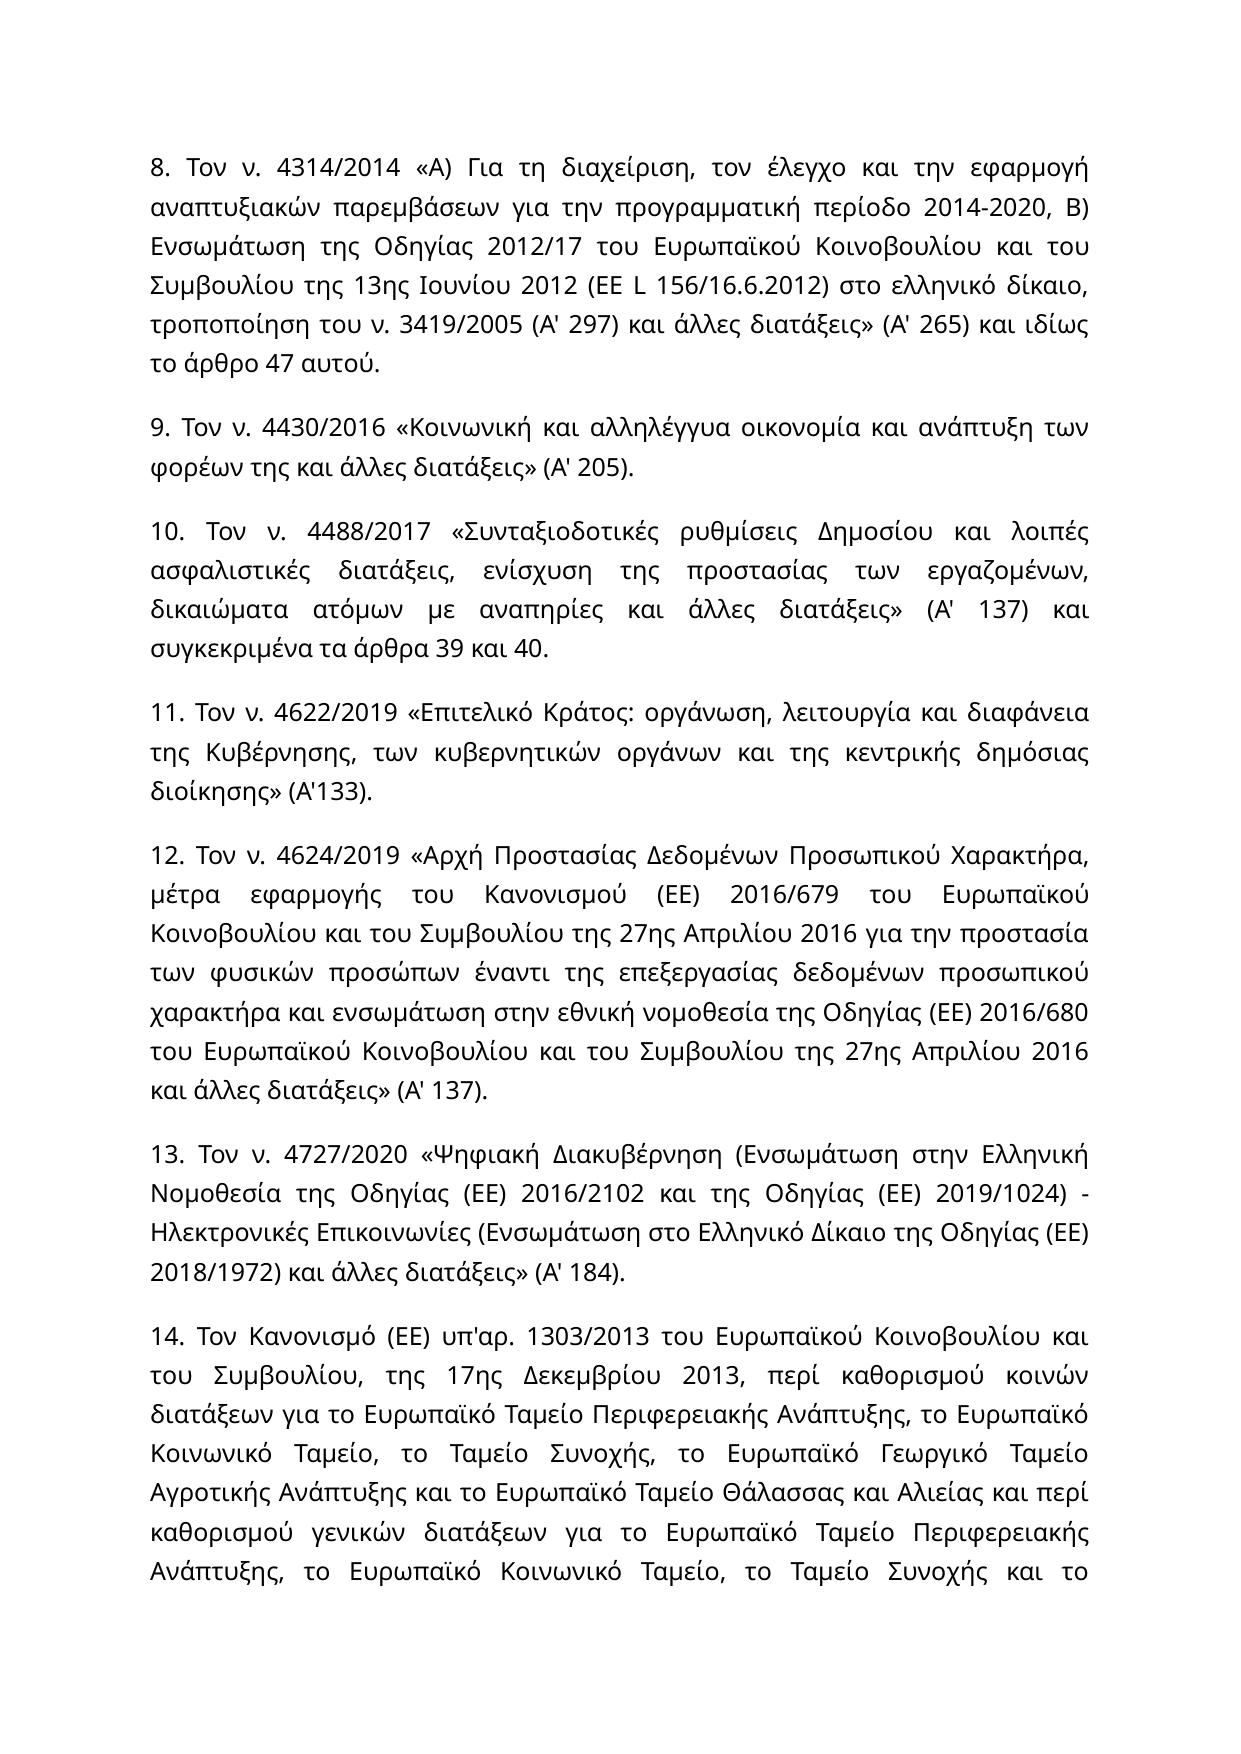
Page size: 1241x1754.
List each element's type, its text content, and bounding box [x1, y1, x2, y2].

text 12. Τον ν. 4624/2019 «Αρχή Προστασίας Δεδομένων Προσωπικού Χαρακτήρα, μέτρα εφαρμογής του Κανονισμού (ΕΕ) 2016/679 του Ευρωπαϊκού Κοινοβουλίου και του Συμβουλίου της 27ης Απριλίου 2016 για την προστασία των φυσικών προσώπων έναντι της επεξεργασίας δεδομένων προσωπικού χαρακτήρα και ενσωμάτωση στην εθνική νομοθεσία της Οδηγίας (ΕΕ) 2016/680 του Ευρωπαϊκού Κοινοβουλίου και του Συμβουλίου της 27ης Απριλίου 2016 και άλλες διατάξεις» (Α' 137). [150, 837, 1090, 1107]
text 11. Τον ν. 4622/2019 «Επιτελικό Κράτος: οργάνωση, λειτουργία και διαφάνεια της Κυβέρνησης, των κυβερνητικών οργάνων και της κεντρικής δημόσιας διοίκησης» (Α'133). [150, 695, 1090, 807]
text 13. Τον ν. 4727/2020 «Ψηφιακή Διακυβέρνηση (Ενσωμάτωση στην Ελληνική Νομοθεσία της Οδηγίας (ΕΕ) 2016/2102 και της Οδηγίας (ΕΕ) 2019/1024) - Ηλεκτρονικές Επικοινωνίες (Ενσωμάτωση στο Ελληνικό Δίκαιο της Οδηγίας (ΕΕ) 2018/1972) και άλλες διατάξεις» (Α' 184). [150, 1137, 1090, 1288]
text 14. Τον Κανονισμό (ΕΕ) υπ'αρ. 1303/2013 του Ευρωπαϊκού Κοινοβουλίου και του Συμβουλίου, της 17ης Δεκεμβρίου 2013, περί καθορισμού κοινών διατάξεων για το Ευρωπαϊκό Ταμείο Περιφερειακής Ανάπτυξης, το Ευρωπαϊκό Κοινωνικό Ταμείο, το Ταμείο Συνοχής, το Ευρωπαϊκό Γεωργικό Ταμείο Αγροτικής Ανάπτυξης και το Ευρωπαϊκό Ταμείο Θάλασσας και Αλιείας και περί καθορισμού γενικών διατάξεων για το Ευρωπαϊκό Ταμείο Περιφερειακής Ανάπτυξης, το Ευρωπαϊκό Κοινωνικό Ταμείο, το Ταμείο Συνοχής και το [150, 1318, 1090, 1587]
text 10. Τον ν. 4488/2017 «Συνταξιοδοτικές ρυθμίσεις Δημοσίου και λοιπές ασφαλιστικές διατάξεις, ενίσχυση της προστασίας των εργαζομένων, δικαιώματα ατόμων με αναπηρίες και άλλες διατάξεις» (Α' 137) και συγκεκριμένα τα άρθρα 39 και 40. [150, 513, 1090, 665]
text 9. Τον ν. 4430/2016 «Κοινωνική και αλληλέγγυα οικονομία και ανάπτυξη των φορέων της και άλλες διατάξεις» (Α' 205). [150, 410, 1090, 483]
text 8. Τον ν. 4314/2014 «Α) Για τη διαχείριση, τον έλεγχο και την εφαρμογή αναπτυξιακών παρεμβάσεων για την προγραμματική περίοδο 2014-2020, Β) Ενσωμάτωση της Οδηγίας 2012/17 του Ευρωπαϊκού Κοινοβουλίου και του Συμβουλίου της 13ης Ιουνίου 2012 (ΕΕ L 156/16.6.2012) στο ελληνικό δίκαιο, τροποποίηση του ν. 3419/2005 (Α' 297) και άλλες διατάξεις» (Α' 265) και ιδίως το άρθρο 47 αυτού. [150, 150, 1090, 380]
